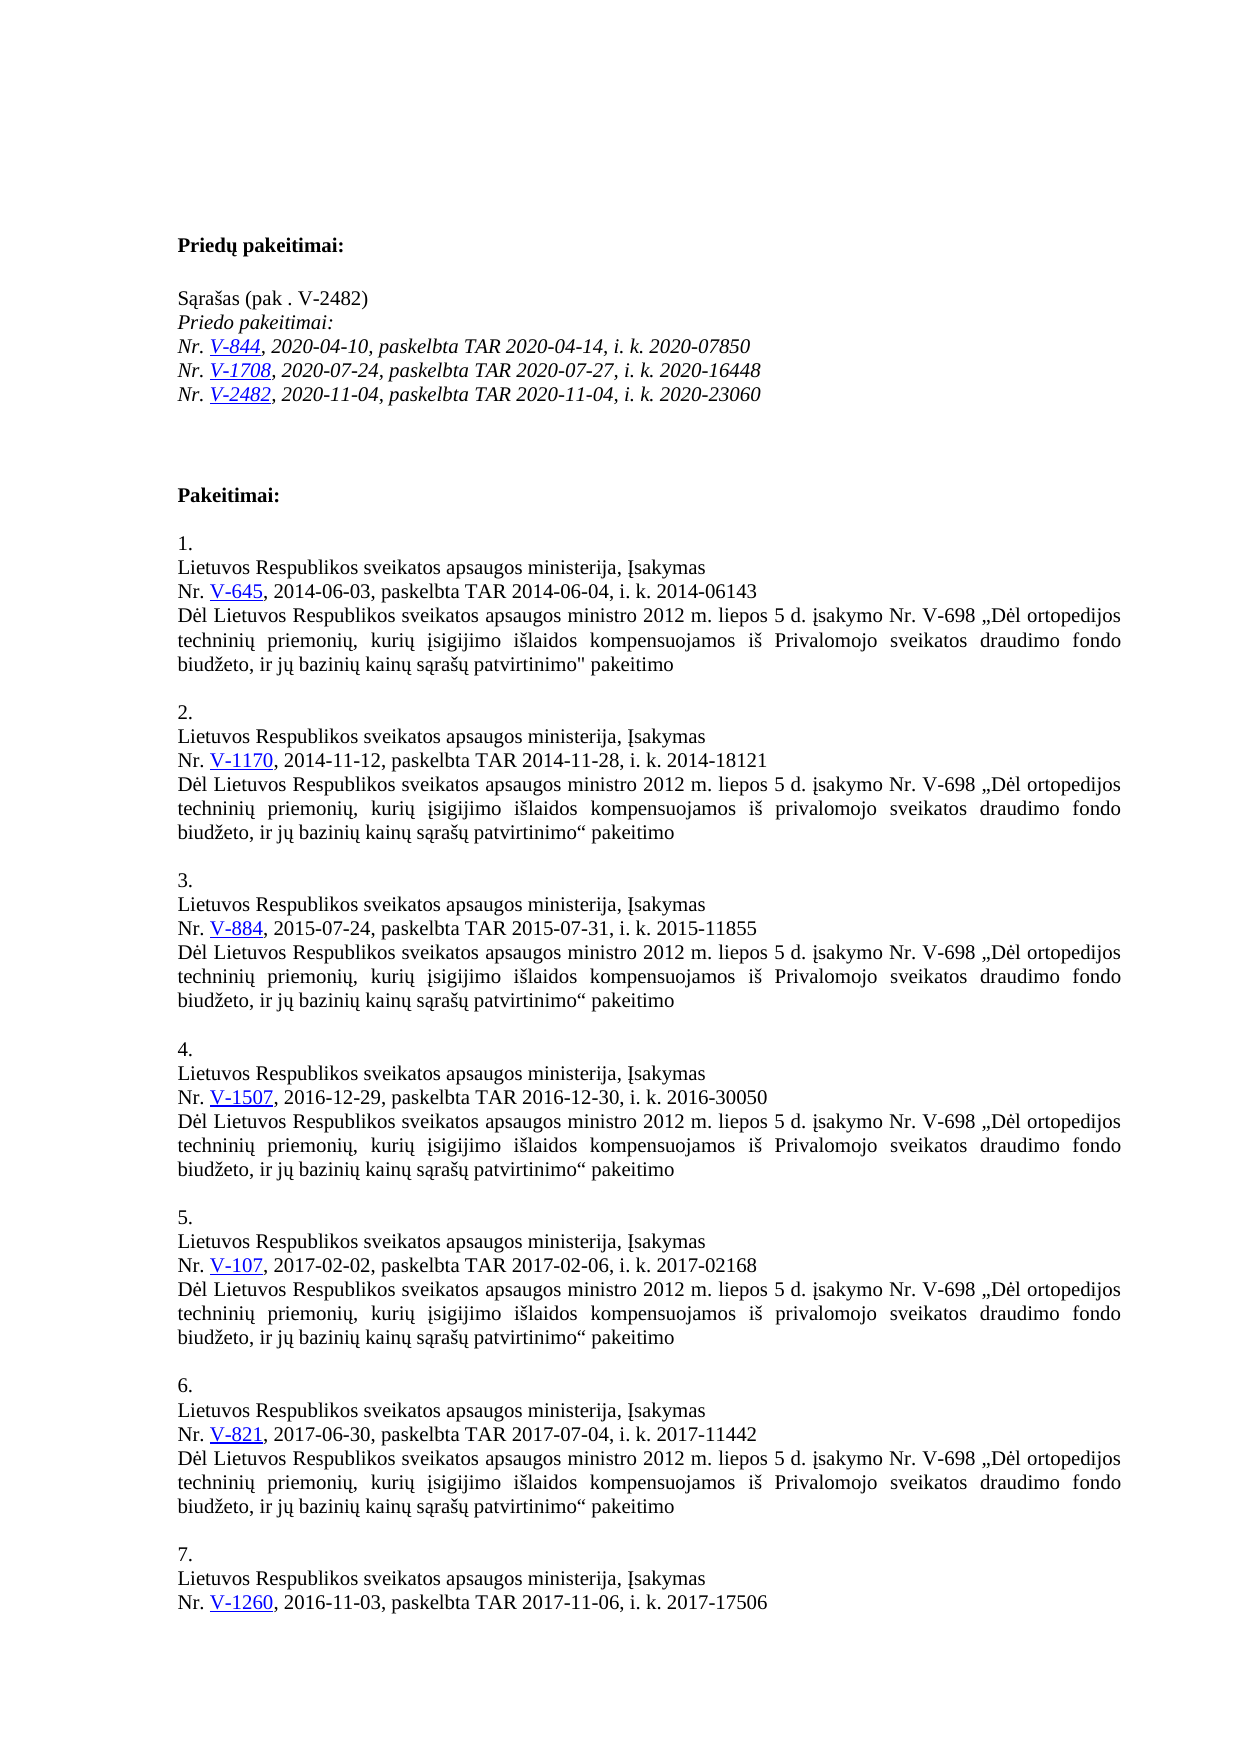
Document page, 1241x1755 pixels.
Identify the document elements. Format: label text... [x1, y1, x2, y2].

text 2. [177, 700, 1122, 724]
text Lietuvos Respublikos sveikatos apsaugos ministerija, Įsakymas [177, 555, 1122, 579]
text Lietuvos Respublikos sveikatos apsaugos ministerija, Įsakymas [177, 1061, 1122, 1085]
text 6. [177, 1373, 1122, 1397]
text Lietuvos Respublikos sveikatos apsaugos ministerija, Įsakymas [177, 1229, 1122, 1253]
text Nr. V-821, 2017-06-30, paskelbta TAR 2017-07-04, i. k. 2017-11442 [177, 1422, 1122, 1446]
text 4. [177, 1037, 1122, 1061]
text Pakeitimai: [177, 483, 1122, 507]
text Lietuvos Respublikos sveikatos apsaugos ministerija, Įsakymas [177, 1566, 1122, 1590]
text Dėl Lietuvos Respublikos sveikatos apsaugos ministro 2012 m. liepos 5 d. įsakymo Nr. V-698 „Dėl ortopedijos techninių priemonių, kurių įsigijimo išlaidos kompensuojamos iš Privalomojo sveikatos draudimo fondo biudžeto, ir jų bazinių kainų sąrašų patvirtinimo“ pakeitimo [177, 1446, 1122, 1518]
text Dėl Lietuvos Respublikos sveikatos apsaugos ministro 2012 m. liepos 5 d. įsakymo Nr. V-698 „Dėl ortopedijos techninių priemonių, kurių įsigijimo išlaidos kompensuojamos iš privalomojo sveikatos draudimo fondo biudžeto, ir jų bazinių kainų sąrašų patvirtinimo“ pakeitimo [177, 1277, 1122, 1349]
text Nr. V-1260, 2016-11-03, paskelbta TAR 2017-11-06, i. k. 2017-17506 [177, 1590, 1122, 1614]
text Priedo pakeitimai: [177, 310, 1122, 334]
text Nr. V-107, 2017-02-02, paskelbta TAR 2017-02-06, i. k. 2017-02168 [177, 1253, 1122, 1277]
text 5. [177, 1205, 1122, 1229]
text 3. [177, 868, 1122, 892]
text Dėl Lietuvos Respublikos sveikatos apsaugos ministro 2012 m. liepos 5 d. įsakymo Nr. V-698 „Dėl ortopedijos techninių priemonių, kurių įsigijimo išlaidos kompensuojamos iš privalomojo sveikatos draudimo fondo biudžeto, ir jų bazinių kainų sąrašų patvirtinimo“ pakeitimo [177, 772, 1122, 844]
text Nr. V-1507, 2016-12-29, paskelbta TAR 2016-12-30, i. k. 2016-30050 [177, 1085, 1122, 1109]
text Nr. V-645, 2014-06-03, paskelbta TAR 2014-06-04, i. k. 2014-06143 [177, 579, 1122, 603]
text Priedų pakeitimai: [177, 233, 1122, 257]
text Dėl Lietuvos Respublikos sveikatos apsaugos ministro 2012 m. liepos 5 d. įsakymo Nr. V-698 „Dėl ortopedijos techninių priemonių, kurių įsigijimo išlaidos kompensuojamos iš Privalomojo sveikatos draudimo fondo biudžeto, ir jų bazinių kainų sąrašų patvirtinimo“ pakeitimo [177, 940, 1122, 1012]
text 1. [177, 531, 1122, 555]
text Lietuvos Respublikos sveikatos apsaugos ministerija, Įsakymas [177, 892, 1122, 916]
text Sąrašas (pak . V-2482) [177, 286, 1122, 310]
text Dėl Lietuvos Respublikos sveikatos apsaugos ministro 2012 m. liepos 5 d. įsakymo Nr. V-698 „Dėl ortopedijos techninių priemonių, kurių įsigijimo išlaidos kompensuojamos iš Privalomojo sveikatos draudimo fondo biudžeto, ir jų bazinių kainų sąrašų patvirtinimo" pakeitimo [177, 603, 1122, 676]
text Nr. V-884, 2015-07-24, paskelbta TAR 2015-07-31, i. k. 2015-11855 [177, 916, 1122, 940]
text Nr. V-1708, 2020-07-24, paskelbta TAR 2020-07-27, i. k. 2020-16448 [177, 358, 1122, 382]
text Dėl Lietuvos Respublikos sveikatos apsaugos ministro 2012 m. liepos 5 d. įsakymo Nr. V-698 „Dėl ortopedijos techninių priemonių, kurių įsigijimo išlaidos kompensuojamos iš Privalomojo sveikatos draudimo fondo biudžeto, ir jų bazinių kainų sąrašų patvirtinimo“ pakeitimo [177, 1109, 1122, 1181]
text Nr. V-2482, 2020-11-04, paskelbta TAR 2020-11-04, i. k. 2020-23060 [177, 382, 1122, 406]
text Nr. V-1170, 2014-11-12, paskelbta TAR 2014-11-28, i. k. 2014-18121 [177, 748, 1122, 772]
text 7. [177, 1542, 1122, 1566]
text Nr. V-844, 2020-04-10, paskelbta TAR 2020-04-14, i. k. 2020-07850 [177, 334, 1122, 358]
text Lietuvos Respublikos sveikatos apsaugos ministerija, Įsakymas [177, 1397, 1122, 1422]
text Lietuvos Respublikos sveikatos apsaugos ministerija, Įsakymas [177, 724, 1122, 748]
